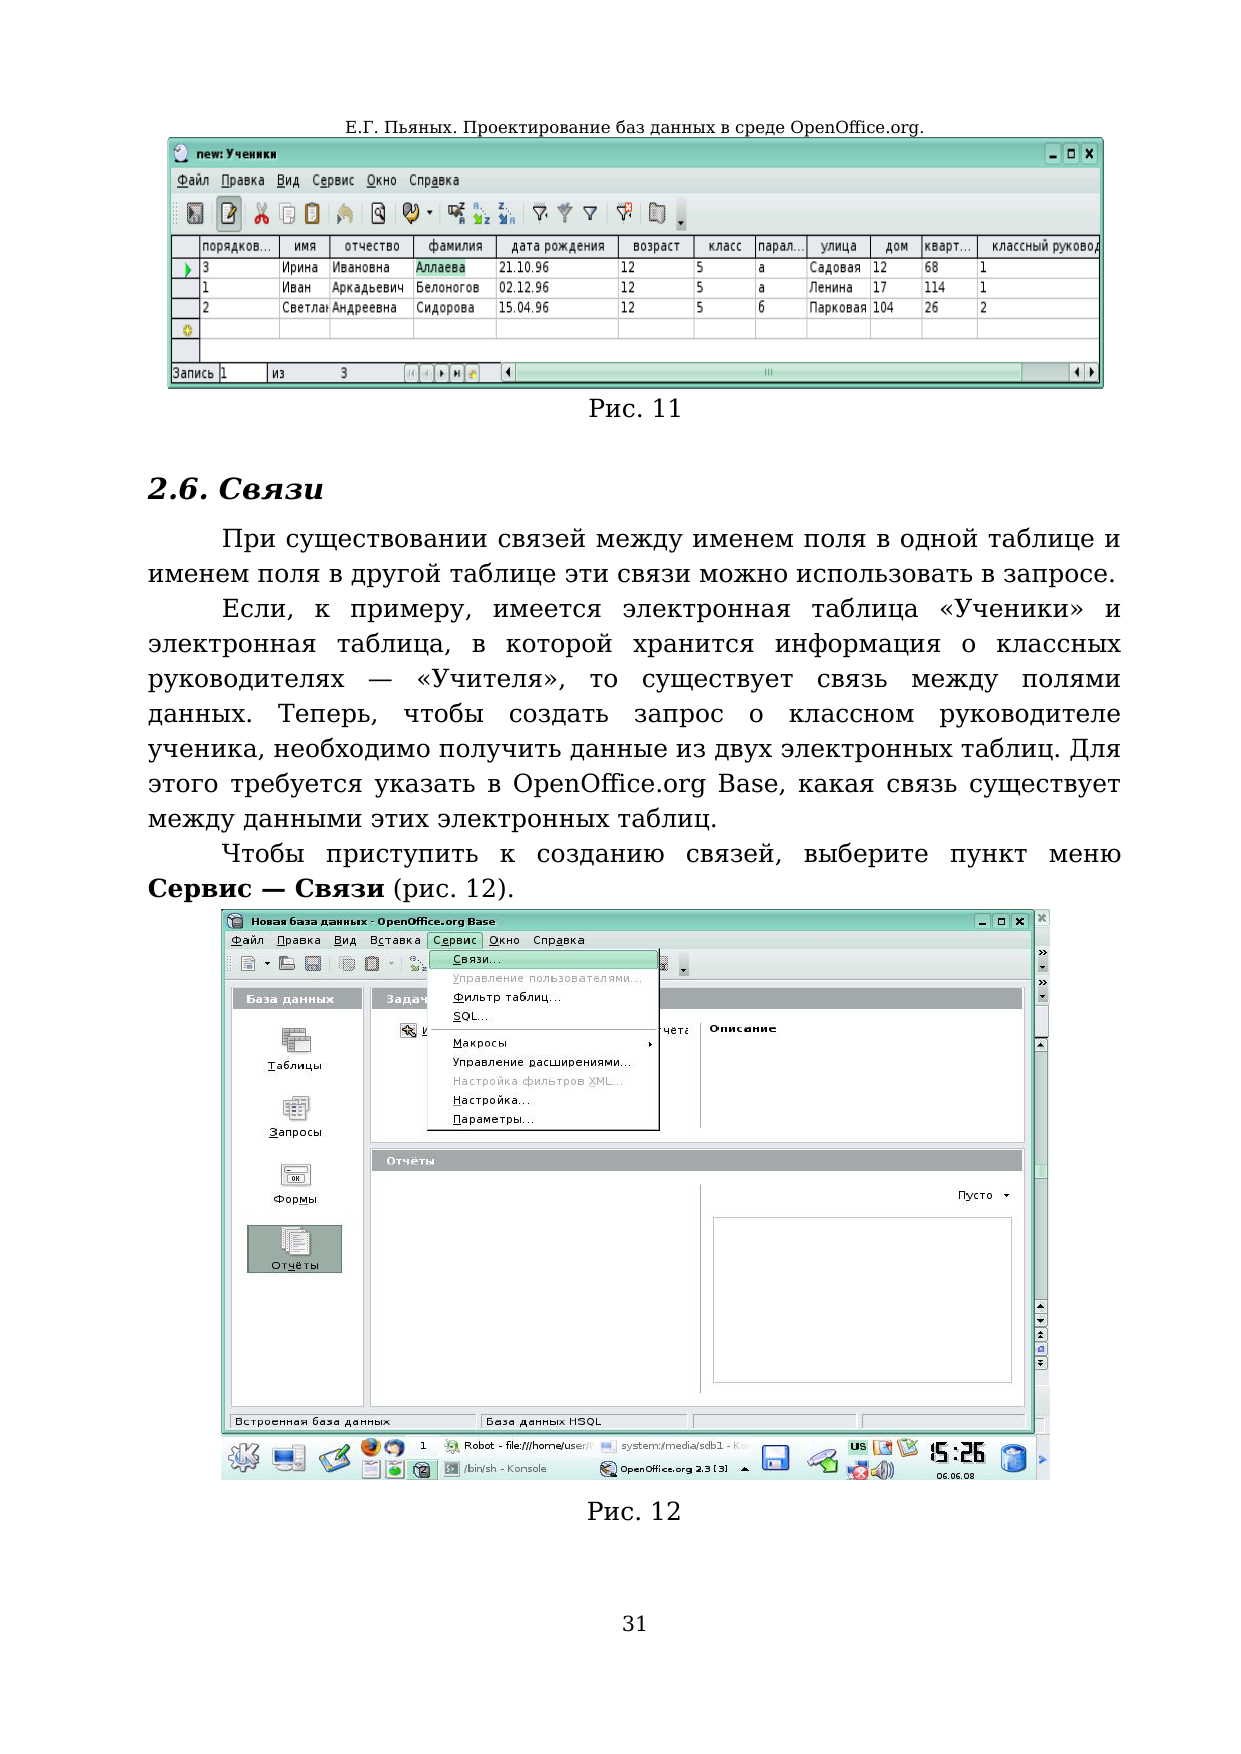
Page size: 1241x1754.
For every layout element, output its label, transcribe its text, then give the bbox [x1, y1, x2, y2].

text Рис. 12 [146, 1497, 1122, 1526]
picture [167, 137, 1104, 389]
text Рис. 11 [148, 395, 1124, 424]
text Если, к примеру, имеется электронная таблица «Ученики» и электронная таблица, в которой хранится информация о классных руководителях — «Учителя», то существует связь между полями данных. Теперь, чтобы создать запрос о классном руководителе ученика, необходимо получить данные из двух электронных таблиц. Для этого требуется указать в OpenOffice.org Base, какая связь существует между данными этих электронных таблиц. [148, 594, 1122, 833]
text При существовании связей между именем поля в одной таблице и именем поля в другой таблице эти связи можно использовать в запросе. [148, 524, 1122, 588]
text Чтобы приступить к созданию связей, выберите пункт меню Сервис — Связи (рис. 12). [148, 839, 1122, 904]
subtitle Связи [148, 472, 1122, 506]
picture [221, 909, 1050, 1480]
